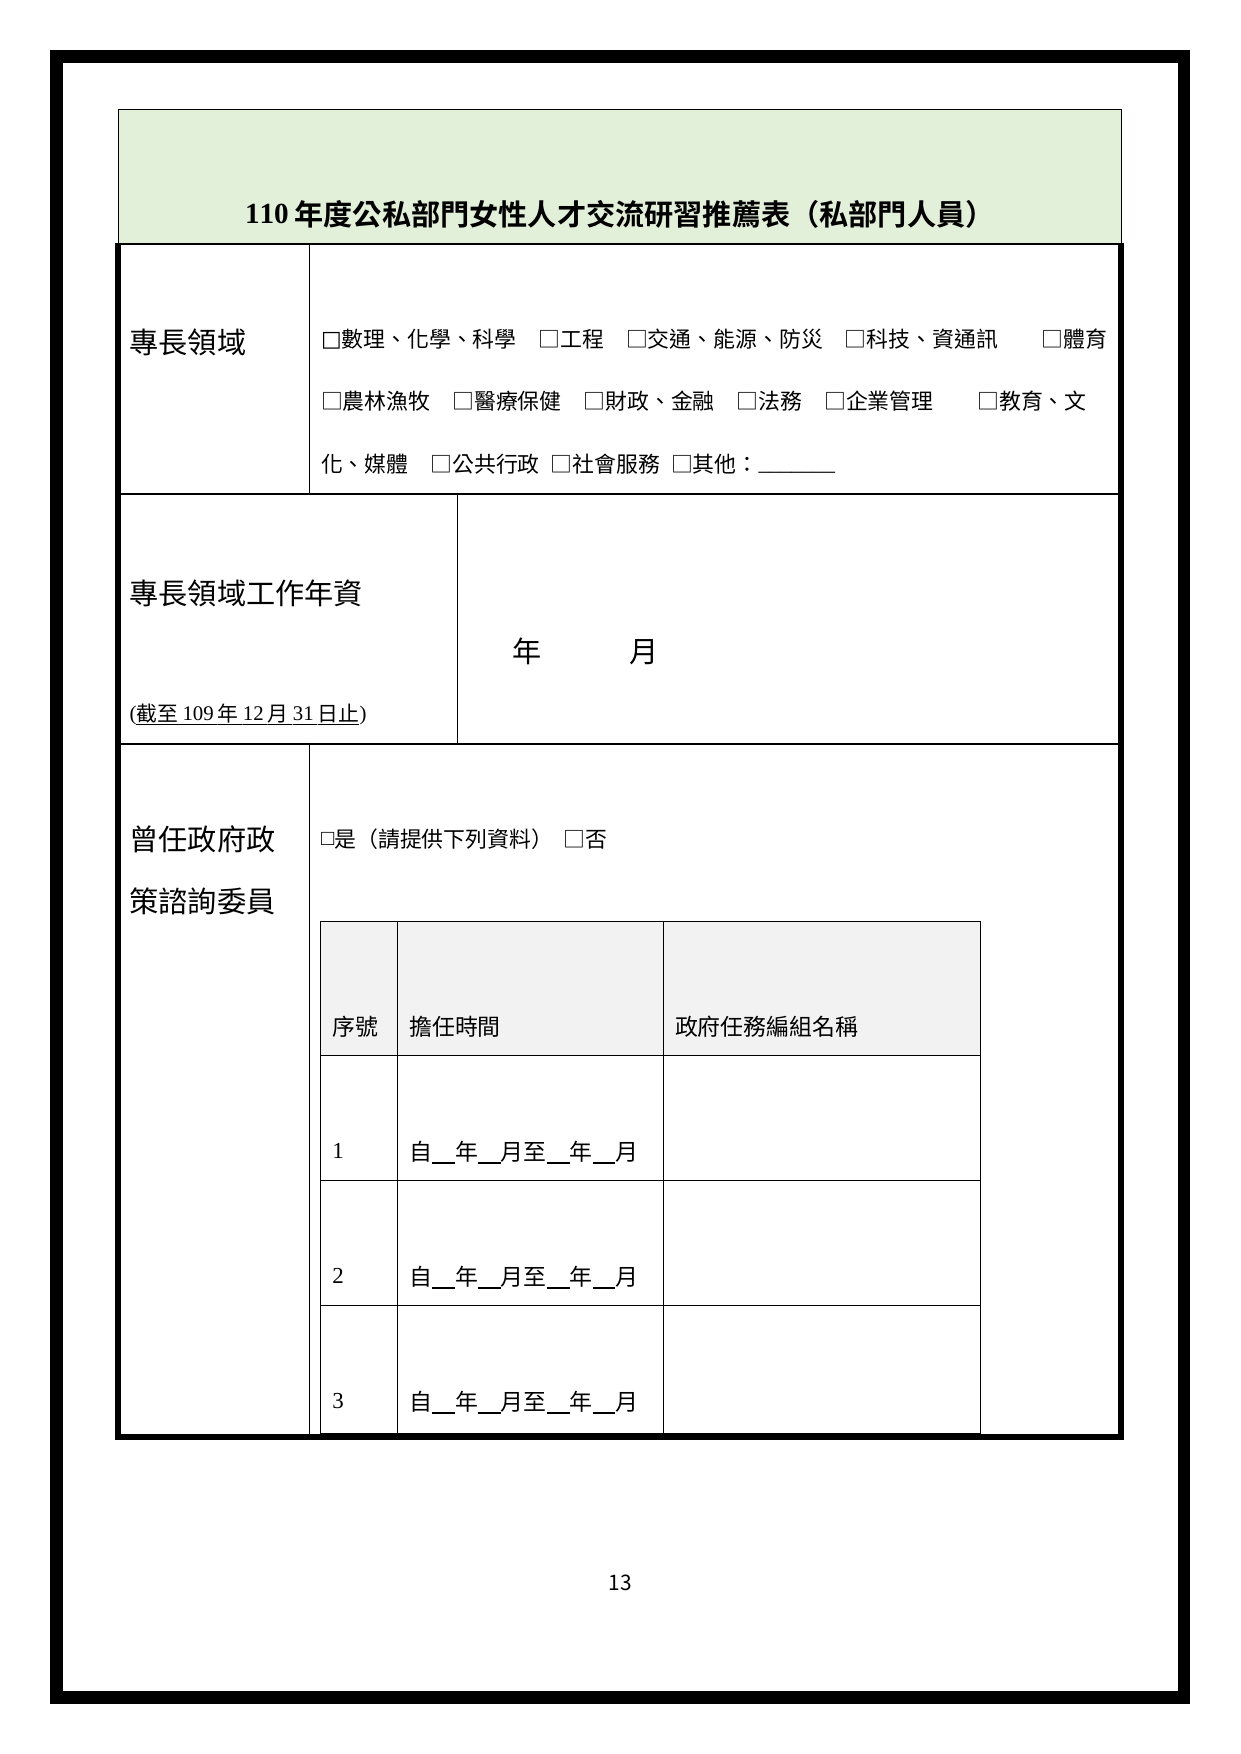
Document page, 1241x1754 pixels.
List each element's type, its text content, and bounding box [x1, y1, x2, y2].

table_cell 自 年 月至 年 月 [398, 1181, 663, 1305]
table_header 序號 [321, 922, 397, 1055]
table_cell 2 [321, 1181, 397, 1305]
table_cell 自 年 月至 年 月 [398, 1306, 663, 1433]
table_cell 自 年 月至 年 月 [398, 1056, 663, 1180]
table_cell □是（請提供下列資料） □否 [310, 745, 1118, 1434]
table_cell 1 [321, 1056, 397, 1180]
table_header 政府任務編組名稱 [664, 922, 980, 1055]
table_header 110年度公私部門女性人才交流研習推薦表（私部門人員） [119, 110, 1121, 243]
table_cell 3 [321, 1306, 397, 1433]
table_cell [664, 1056, 980, 1180]
table_cell 年 月 [458, 495, 1118, 743]
table_header 擔任時間 [398, 922, 663, 1055]
table_cell □數理、化學、科學 □工程 □交通、能源、防災 □科技、資通訊 □體育 □農林漁牧 □醫療保健 □財政、金融 □法務 □企業管理 □教育、文化、媒體 □公共行政 □社會服務 □其他：_______ [310, 245, 1118, 493]
table_cell 曾任政府政策諮詢委員 [121, 745, 309, 1434]
table_cell [664, 1306, 980, 1433]
table_cell 專長領域 [121, 245, 309, 493]
table_cell [664, 1181, 980, 1305]
table_cell 專長領域工作年資 (截至109年12月31日止) [121, 495, 457, 743]
